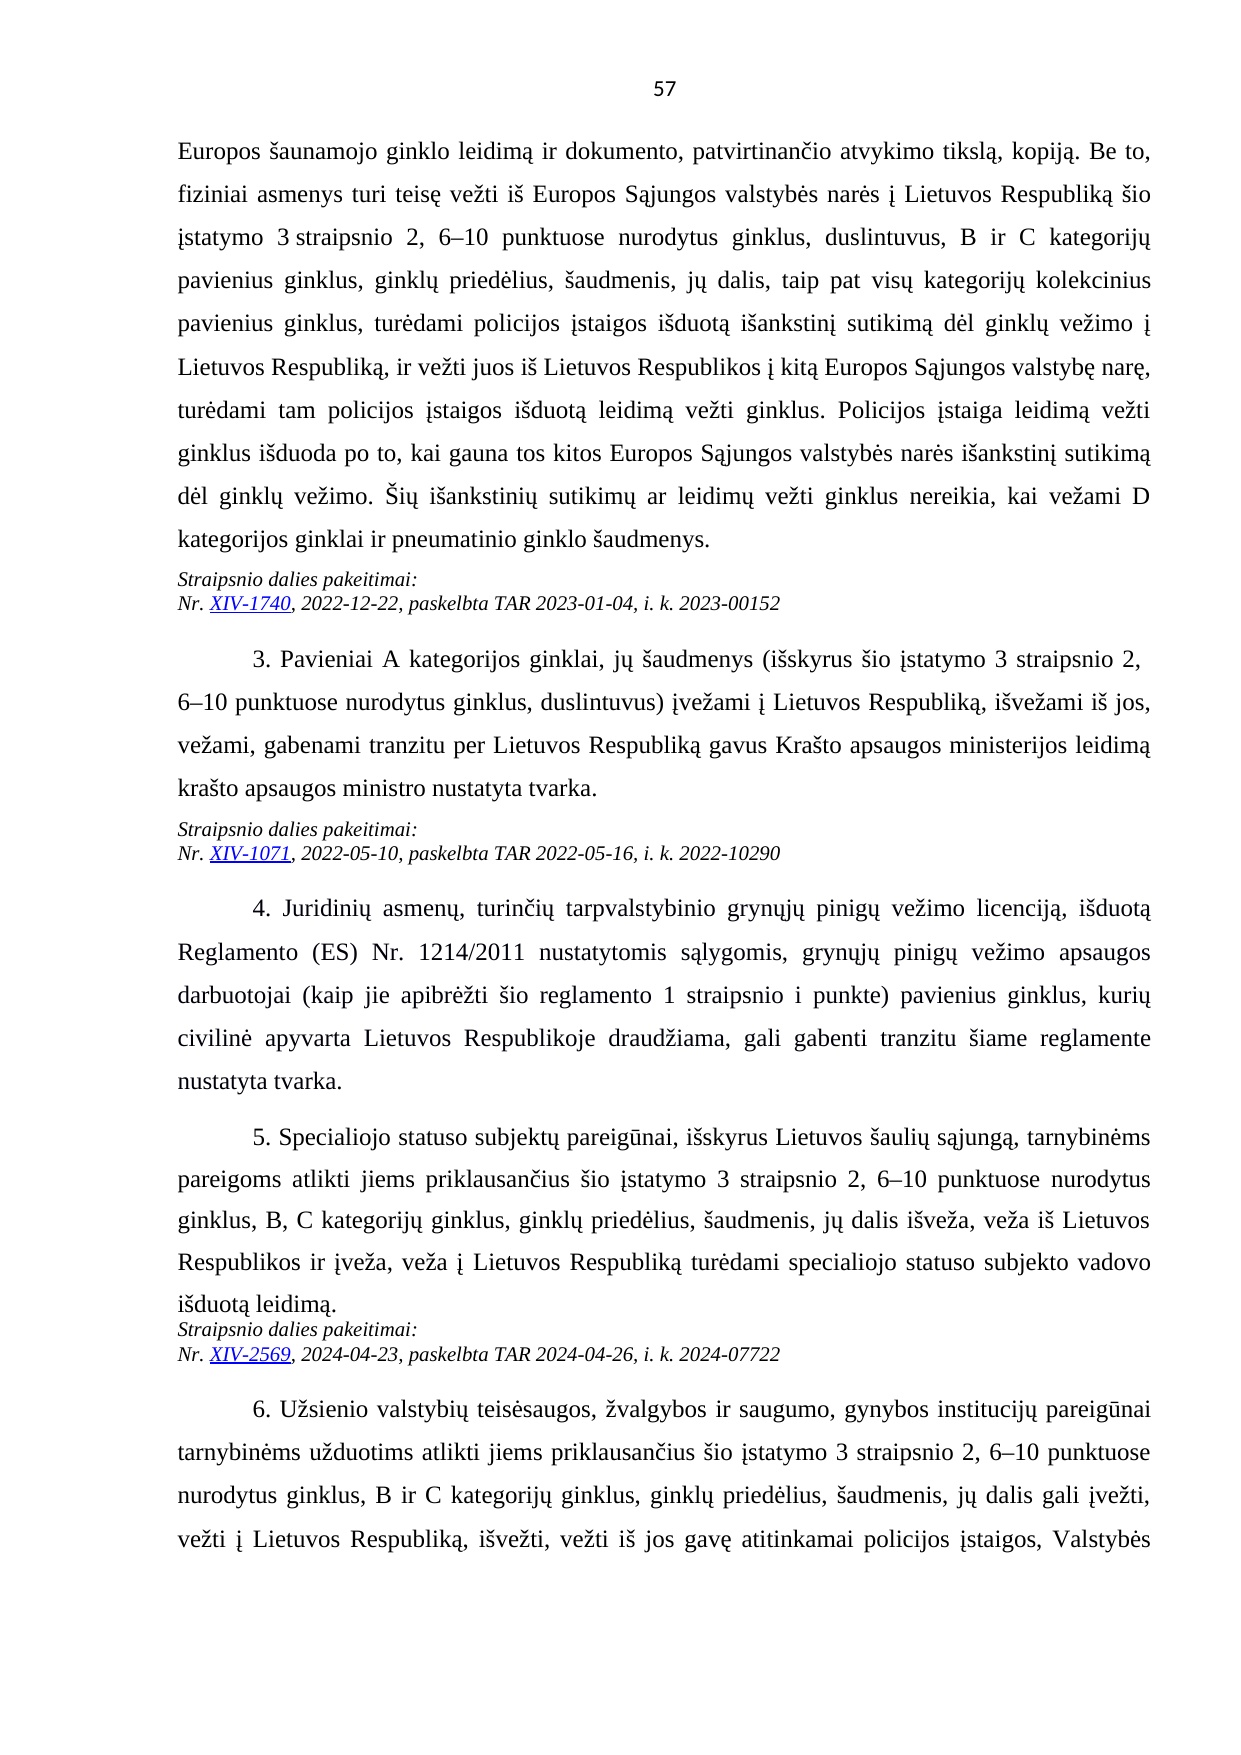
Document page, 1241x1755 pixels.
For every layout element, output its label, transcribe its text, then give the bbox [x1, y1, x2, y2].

text Straipsnio dalies pakeitimai: [177, 567, 1152, 591]
text Nr. XIV-2569, 2024-04-23, paskelbta TAR 2024-04-26, i. k. 2024-07722 [177, 1341, 1152, 1366]
text Nr. XIV-1071, 2022-05-10, paskelbta TAR 2022-05-16, i. k. 2022-10290 [177, 841, 1152, 865]
text 6. Užsienio valstybių teisėsaugos, žvalgybos ir saugumo, gynybos institucijų pareigūnai tarnybinėms užduotims atlikti jiems priklausančius šio įstatymo 3 straipsnio 2, 6–10 punktuose nurodytus ginklus, B ir C kategorijų ginklus, ginklų priedėlius, šaudmenis, jų dalis gali įvežti, vežti į Lietuvos Respubliką, išvežti, vežti iš jos gavę atitinkamai policijos įstaigos, Valstybės [177, 1394, 1152, 1552]
text Straipsnio dalies pakeitimai: [177, 1317, 1152, 1341]
text 4. Juridinių asmenų, turinčių tarpvalstybinio grynųjų pinigų vežimo licenciją, išduotą Reglamento (ES) Nr. 1214/2011 nustatytomis sąlygomis, grynųjų pinigų vežimo apsaugos darbuotojai (kaip jie apibrėžti šio reglamento 1 straipsnio i punkte) pavienius ginklus, kurių civilinė apyvarta Lietuvos Respublikoje draudžiama, gali gabenti tranzitu šiame reglamente nustatyta tvarka. [177, 893, 1152, 1095]
text 3. Pavieniai A kategorijos ginklai, jų šaudmenys (išskyrus šio įstatymo 3 straipsnio 2, 6–10 punktuose nurodytus ginklus, duslintuvus) įvežami į Lietuvos Respubliką, išvežami iš jos, vežami, gabenami tranzitu per Lietuvos Respubliką gavus Krašto apsaugos ministerijos leidimą krašto apsaugos ministro nustatyta tvarka. [177, 644, 1152, 802]
text Straipsnio dalies pakeitimai: [177, 817, 1152, 841]
text 5. Specialiojo statuso subjektų pareigūnai, išskyrus Lietuvos šaulių sąjungą, tarnybinėms pareigoms atlikti jiems priklausančius šio įstatymo 3 straipsnio 2, 6–10 punktuose nurodytus ginklus, B, C kategorijų ginklus, ginklų priedėlius, šaudmenis, jų dalis išveža, veža iš Lietuvos Respublikos ir įveža, veža į Lietuvos Respubliką turėdami specialiojo statuso subjekto vadovo išduotą leidimą. [177, 1109, 1152, 1317]
text Nr. XIV-1740, 2022-12-22, paskelbta TAR 2023-01-04, i. k. 2023-00152 [177, 591, 1152, 615]
text Europos šaunamojo ginklo leidimą ir dokumento, patvirtinančio atvykimo tikslą, kopiją. Be to, fiziniai asmenys turi teisę vežti iš Europos Sąjungos valstybės narės į Lietuvos Respubliką šio įstatymo 3 straipsnio 2, 6–10 punktuose nurodytus ginklus, duslintuvus, B ir C kategorijų pavienius ginklus, ginklų priedėlius, šaudmenis, jų dalis, taip pat visų kategorijų kolekcinius pavienius ginklus, turėdami policijos įstaigos išduotą išankstinį sutikimą dėl ginklų vežimo į Lietuvos Respubliką, ir vežti juos iš Lietuvos Respublikos į kitą Europos Sąjungos valstybę narę, turėdami tam policijos įstaigos išduotą leidimą vežti ginklus. Policijos įstaiga leidimą vežti ginklus išduoda po to, kai gauna tos kitos Europos Sąjungos valstybės narės išankstinį sutikimą dėl ginklų vežimo. Šių išankstinių sutikimų ar leidimų vežti ginklus nereikia, kai vežami D kategorijos ginklai ir pneumatinio ginklo šaudmenys. [177, 136, 1152, 553]
